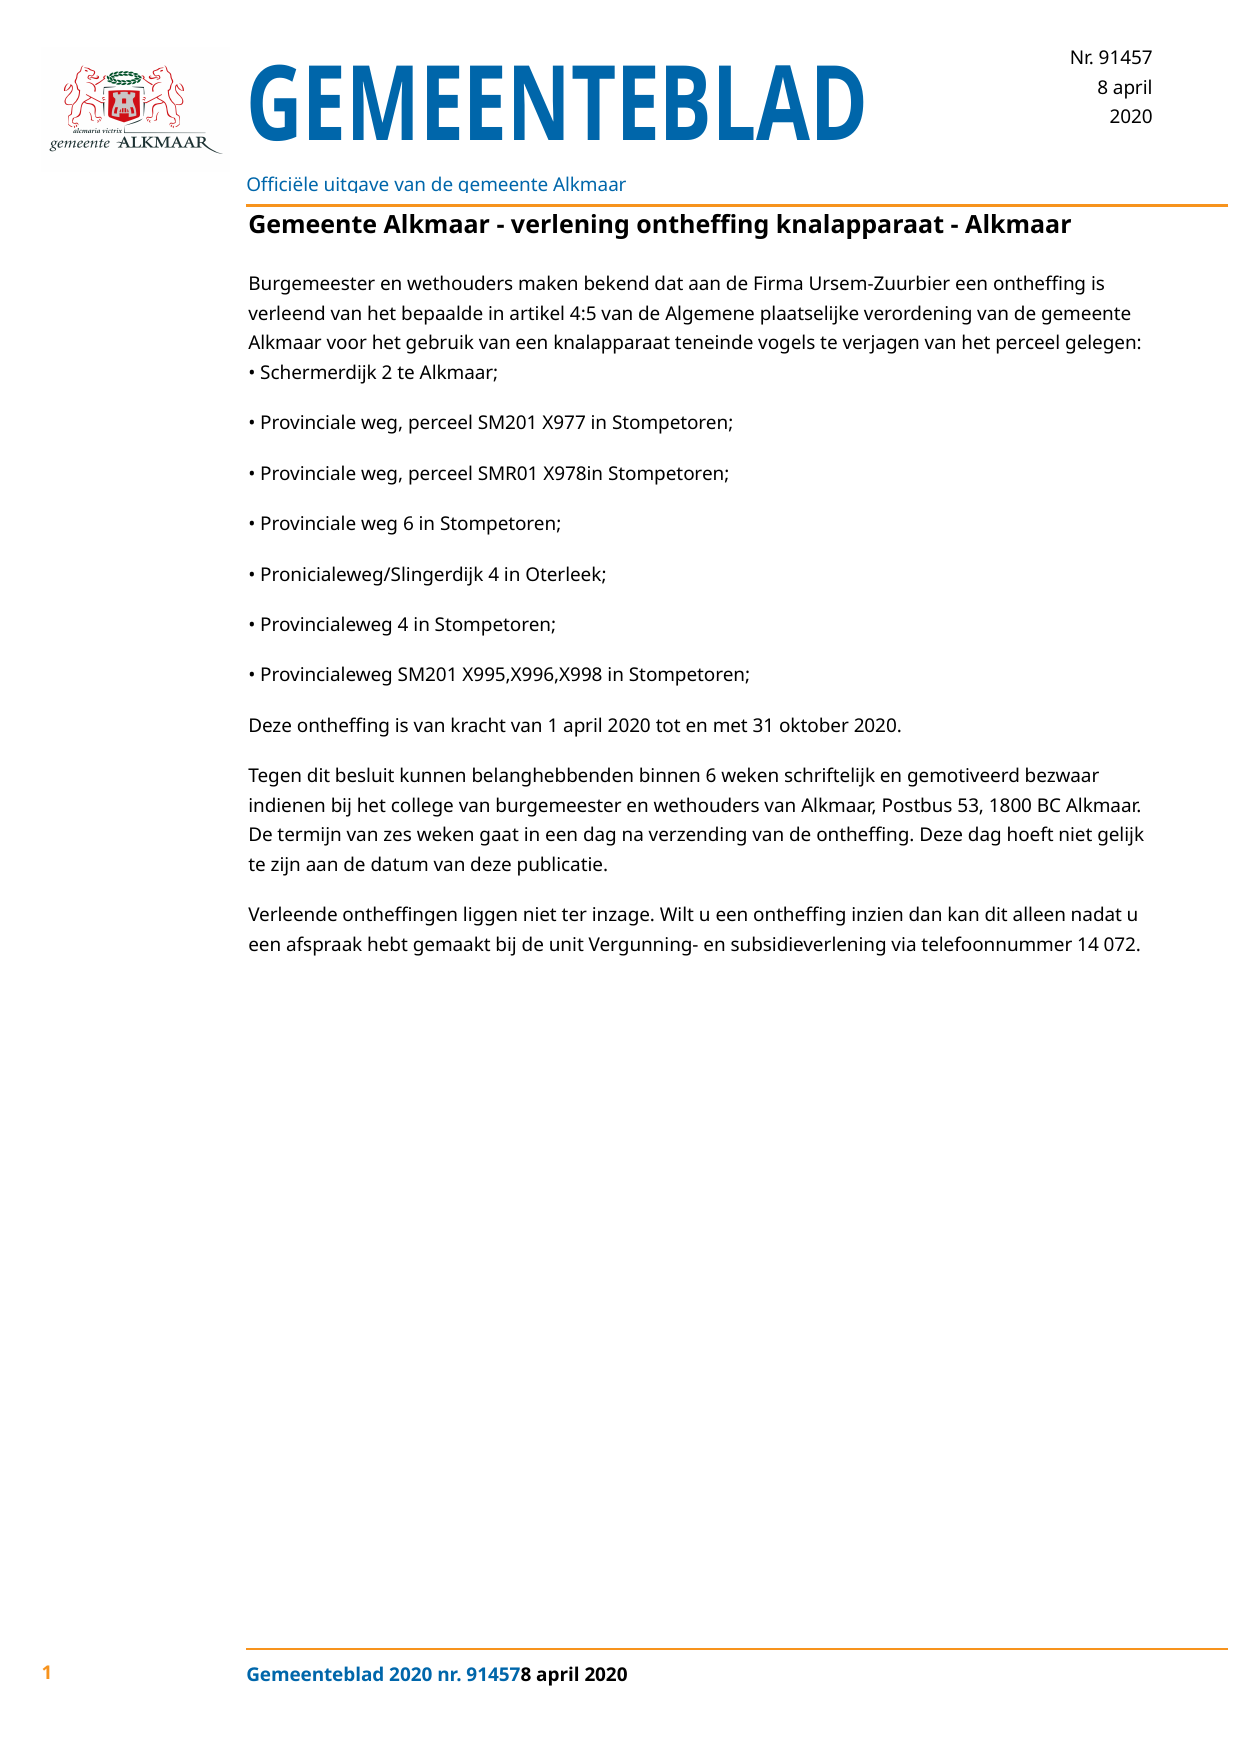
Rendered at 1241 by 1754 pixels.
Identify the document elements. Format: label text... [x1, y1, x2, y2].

text • Provinciale weg, perceel SMR01 X978in Stompetoren; [248, 460, 1152, 486]
text • Provinciale weg 6 in Stompetoren; [248, 510, 1152, 536]
text • Provinciale weg, perceel SM201 X977 in Stompetoren; [248, 409, 1152, 435]
text Deze ontheffing is van kracht van 1 april 2020 tot en met 31 oktober 2020. [248, 712, 1152, 738]
text Burgemeester en wethouders maken bekend dat aan de Firma Ursem-Zuurbier een ontheffing is verleend van het bepaalde in artikel 4:5 van de Algemene plaatselijke verordening van de gemeente Alkmaar voor het gebruik van een knalapparaat teneinde vogels te verjagen van het perceel gelegen: • Schermerdijk 2 te Alkmaar; [248, 270, 1152, 385]
text • Provincialeweg SM201 X995,X996,X998 in Stompetoren; [248, 662, 1152, 687]
text Tegen dit besluit kunnen belanghebbenden binnen 6 weken schriftelijk en gemotiveerd bezwaar indienen bij het college van burgemeester en wethouders van Alkmaar, Postbus 53, 1800 BC Alkmaar. De termijn van zes weken gaat in een dag na verzending van de ontheffing. Deze dag hoeft niet gelijk te zijn aan de datum van deze publicatie. [248, 762, 1152, 877]
picture [41, 47, 231, 172]
text • Provincialeweg 4 in Stompetoren; [248, 611, 1152, 637]
text Gemeente Alkmaar - verlening ontheffing knalapparaat - Alkmaar [248, 207, 1152, 241]
text • Pronicialeweg/Slingerdijk 4 in Oterleek; [248, 561, 1152, 586]
text Verleende ontheffingen liggen niet ter inzage. Wilt u een ontheffing inzien dan kan dit alleen nadat u een afspraak hebt gemaakt bij de unit Vergunning- en subsidieverlening via telefoonnummer 14 072. [248, 902, 1152, 957]
